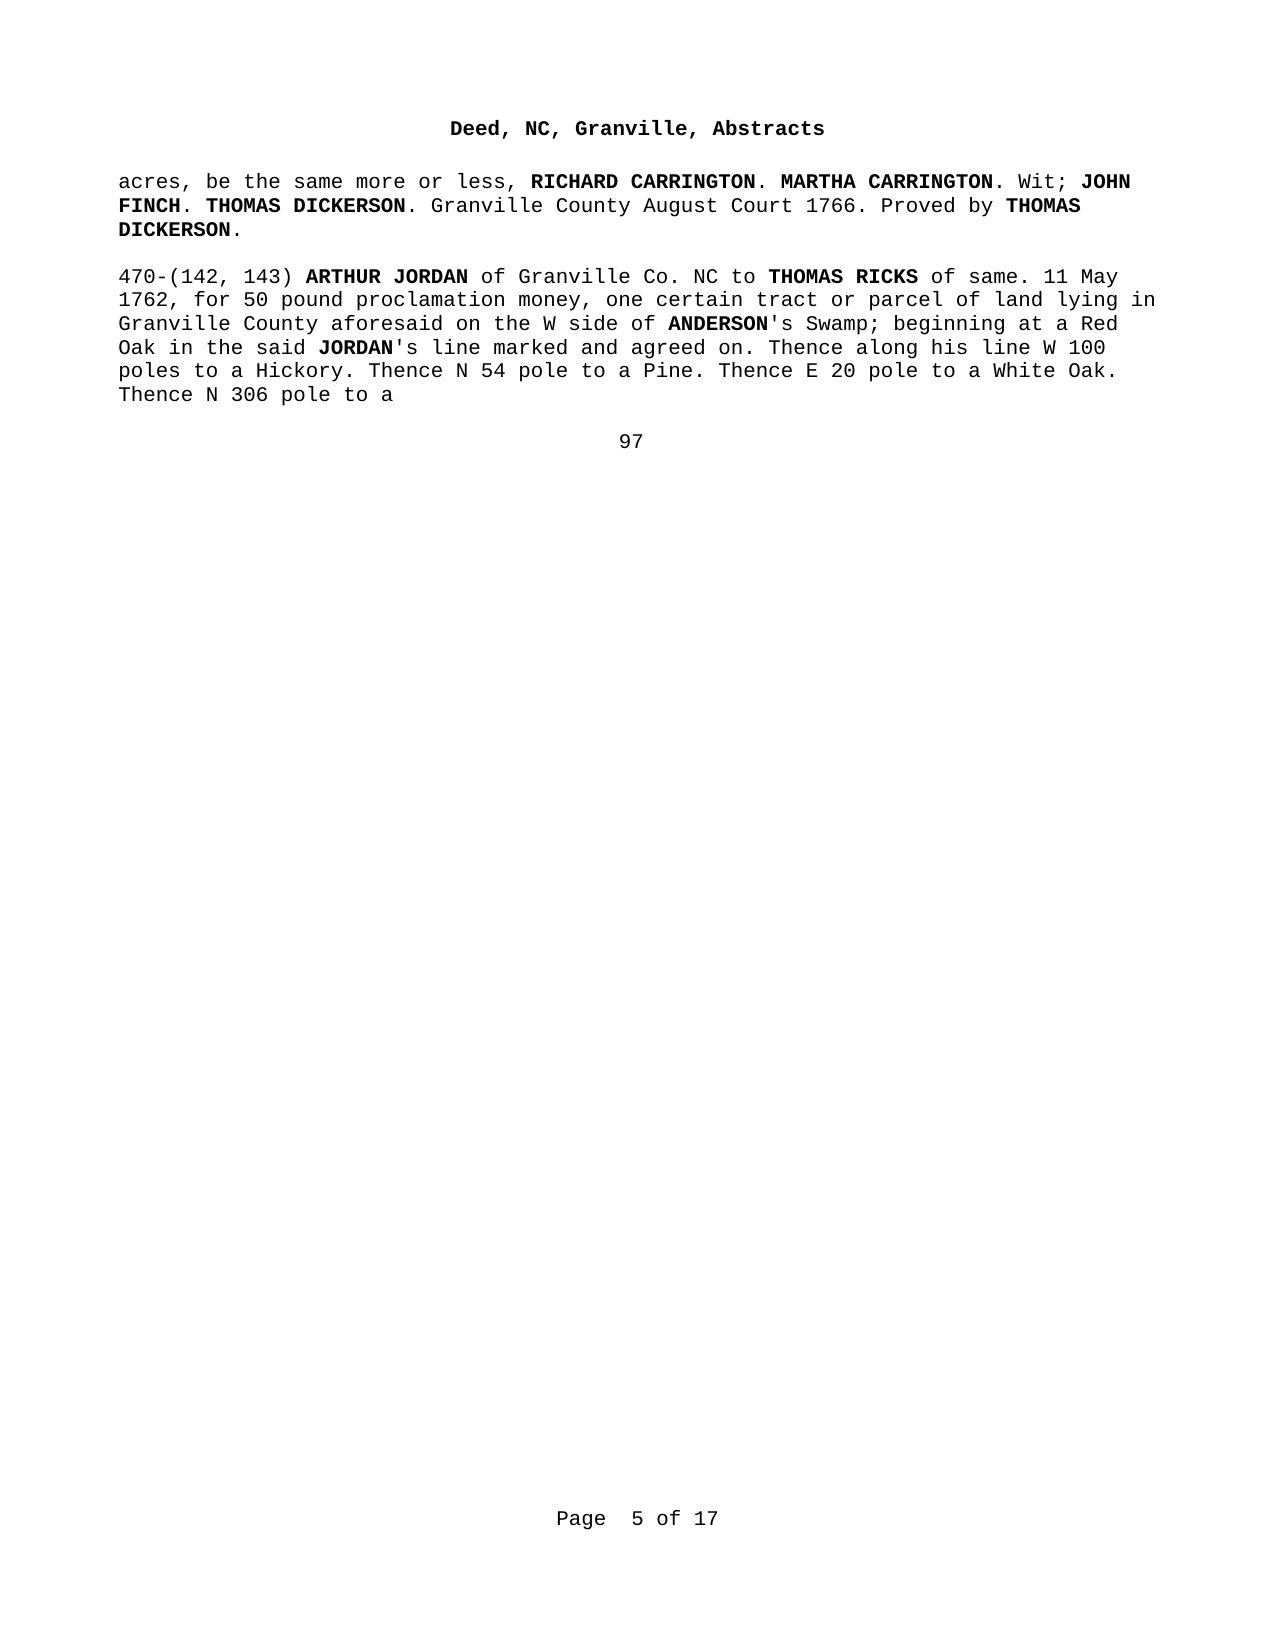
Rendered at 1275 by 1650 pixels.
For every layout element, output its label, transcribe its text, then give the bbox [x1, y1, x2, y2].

text 97 [118, 431, 1157, 455]
text 470-(142, 143) Arthur Jordan of Granville Co. NC to Thomas Ricks of same. 11 May 1762, for 50 pound proclamation money, one certain tract or parcel of land lying in Granville County aforesaid on the W side of Anderson's Swamp; beginning at a Red Oak in the said Jordan's line marked and agreed on. Thence along his line W 100 poles to a Hickory. Thence N 54 pole to a Pine. Thence E 20 pole to a White Oak. Thence N 306 pole to a [118, 266, 1157, 408]
text acres, be the same more or less, Richard Carrington. Martha Carrington. Wit; John FINCH. Thomas Dickerson. Granville County August Court 1766. Proved by Thomas Dickerson. [118, 171, 1157, 242]
